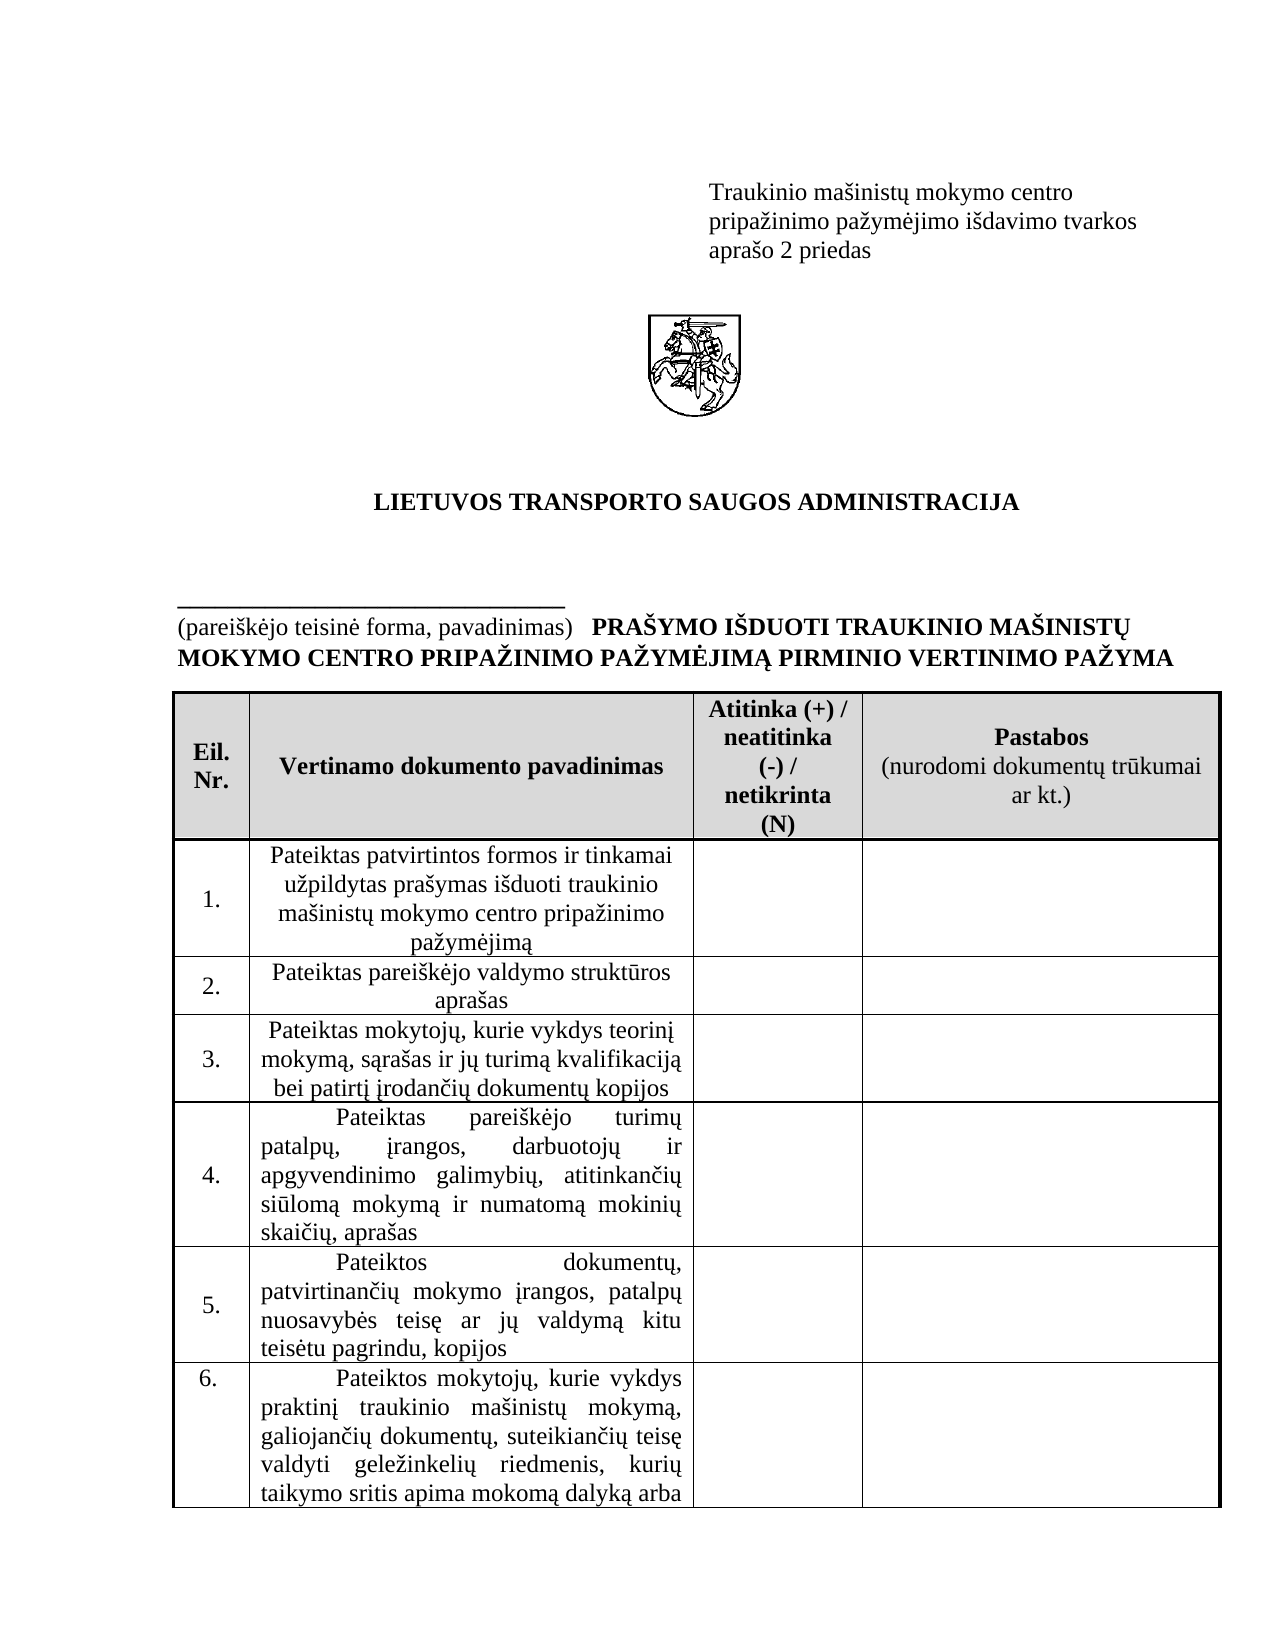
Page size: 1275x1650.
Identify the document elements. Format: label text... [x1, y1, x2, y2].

table_cell [694, 841, 862, 956]
table_cell [694, 1103, 862, 1246]
table_cell [694, 1247, 862, 1362]
table_cell 3. [175, 1015, 249, 1101]
table_cell [863, 1247, 1218, 1362]
table_cell 2. [175, 957, 249, 1014]
table_cell 6. [175, 1363, 249, 1507]
text aprašo 2 priedas [177, 235, 1216, 263]
table_cell 1. [175, 841, 249, 956]
table_cell 5. [175, 1247, 249, 1362]
table_cell [694, 1363, 862, 1507]
table_cell [863, 841, 1218, 956]
table_cell Pateiktos mokytojų, kurie vykdys praktinį traukinio mašinistų mokymą, galiojančių dokumentų, suteikiančių teisę valdyti geležinkelių riedmenis, kurių taikymo sritis apima mokomą dalyką arba [250, 1363, 693, 1507]
table_header Pastabos (nurodomi dokumentų trūkumai ar kt.) [863, 694, 1218, 837]
table_cell Pateiktas pareiškėjo turimų patalpų, įrangos, darbuotojų ir apgyvendinimo galimybių, atitinkančių siūlomą mokymą ir numatomą mokinių skaičių, aprašas [250, 1103, 693, 1246]
table_cell [863, 957, 1218, 1014]
table_cell Pateiktas pareiškėjo valdymo struktūros aprašas [250, 957, 693, 1014]
table_cell Pateiktas patvirtintos formos ir tinkamai užpildytas prašymas išduoti traukinio mašinistų mokymo centro pripažinimo pažymėjimą [250, 841, 693, 956]
table_cell Pateiktas mokytojų, kurie vykdys teorinį mokymą, sąrašas ir jų turimą kvalifikaciją bei patirtį įrodančių dokumentų kopijos [250, 1015, 693, 1101]
table_header Atitinka (+) / neatitinka (-) / netikrinta (N) [694, 694, 862, 837]
table_cell [694, 1015, 862, 1101]
table_cell 4. [175, 1103, 249, 1246]
table_header Eil. Nr. [175, 694, 249, 837]
table_cell [863, 1015, 1218, 1101]
table_cell [863, 1103, 1218, 1246]
text Traukinio mašinistų mokymo centro [177, 177, 1216, 206]
table_cell [694, 957, 862, 1014]
text (pareiškėjo teisinė forma, pavadinimas) PRAŠYMO IŠDUOTI TRAUKINIO MAŠINISTŲ MOKYMO CENTRO PRIPAŽINIMO PAŽYMĖJIMĄ PIRMINIO VERTINIMO PAŽYMA [177, 612, 1216, 672]
text pripažinimo pažymėjimo išdavimo tvarkos [177, 206, 1216, 235]
table_cell [863, 1363, 1218, 1507]
table_cell Pateiktos dokumentų, patvirtinančių mokymo įrangos, patalpų nuosavybės teisę ar jų valdymą kitu teisėtu pagrindu, kopijos [250, 1247, 693, 1362]
text LIETUVOS TRANSPORTO SAUGOS ADMINISTRACIJA [177, 487, 1216, 515]
text _______________________________ [177, 582, 1216, 610]
table_header Vertinamo dokumento pavadinimas [250, 694, 693, 837]
